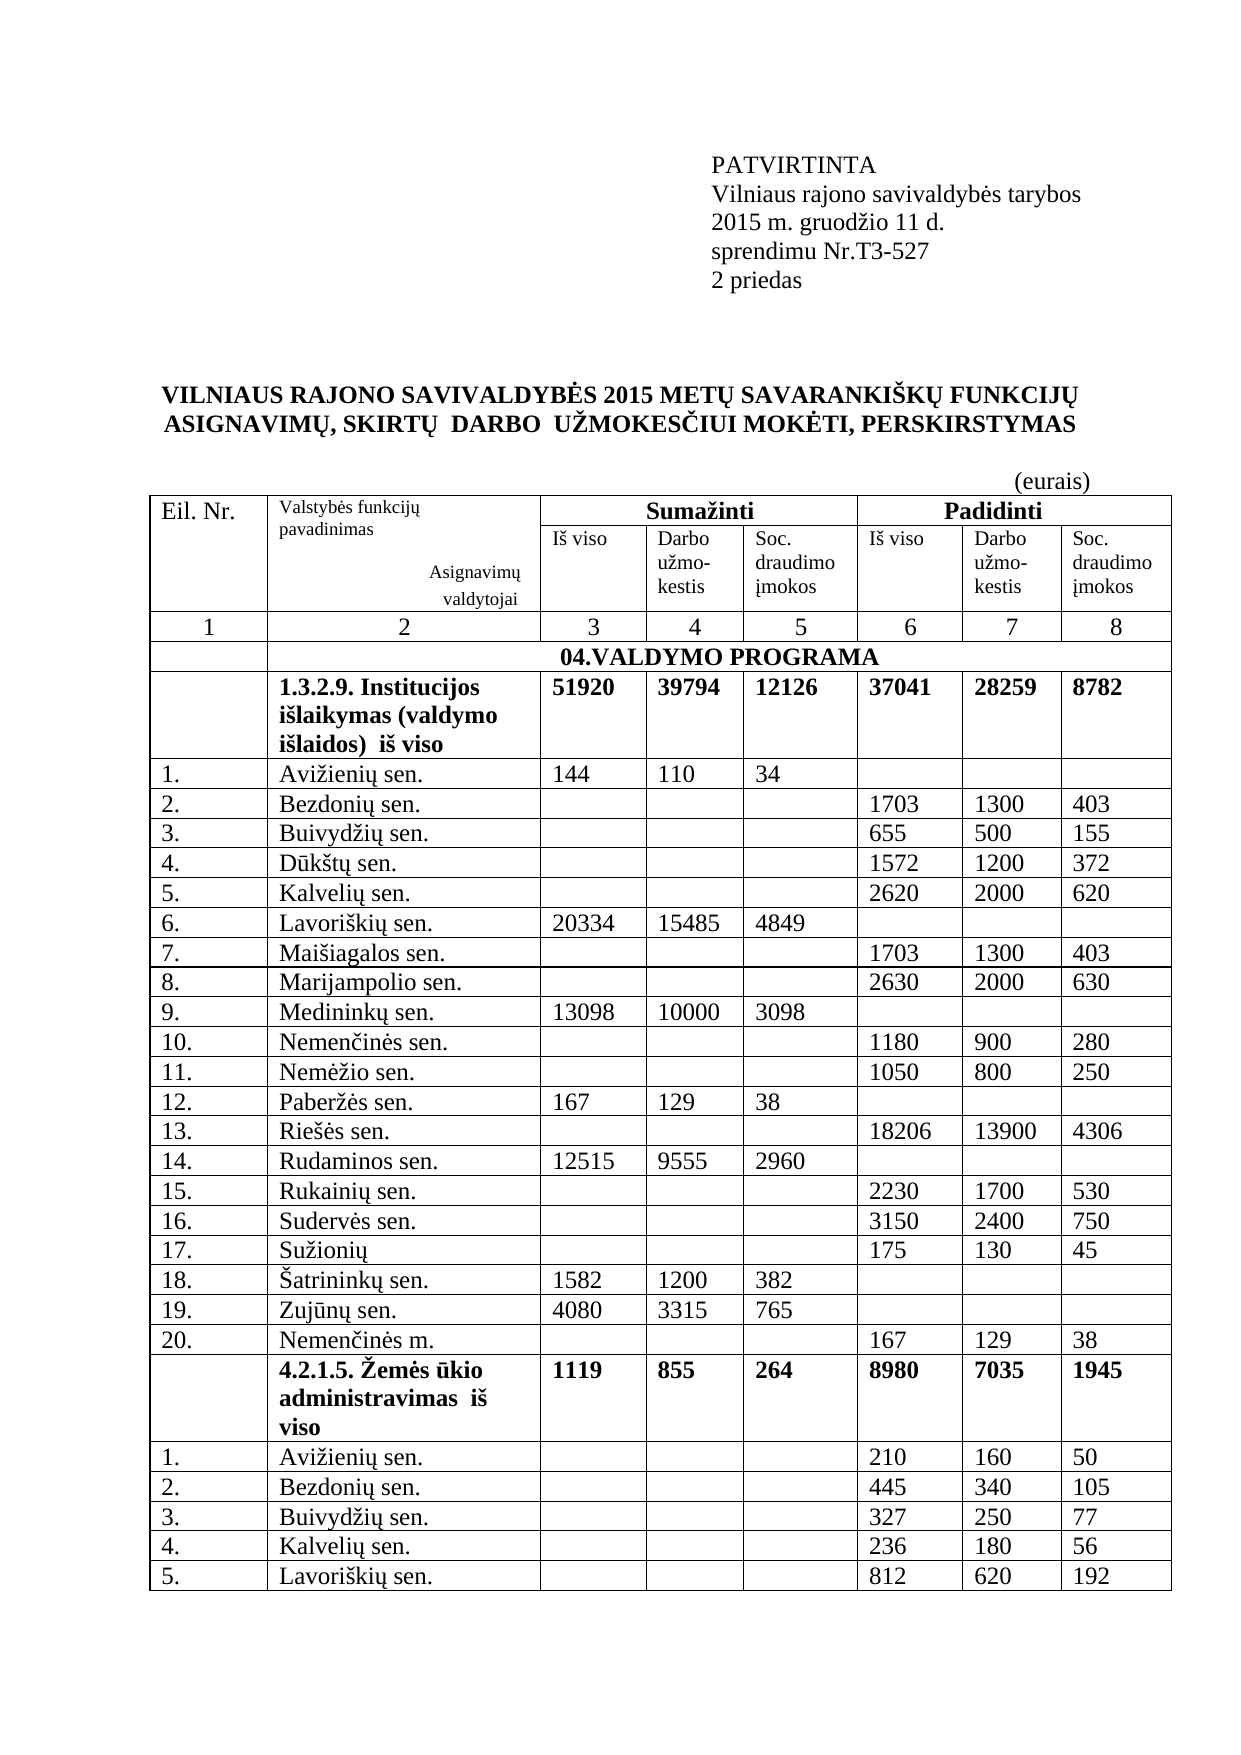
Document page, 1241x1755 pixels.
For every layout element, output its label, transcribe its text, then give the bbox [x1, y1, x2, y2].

table_cell 1180 [858, 1027, 962, 1056]
table_cell [647, 1325, 743, 1354]
table_cell 3150 [858, 1206, 962, 1234]
table_cell Riešės sen. [268, 1116, 540, 1145]
table_cell 765 [744, 1295, 857, 1324]
table_cell 50 [1062, 1442, 1171, 1471]
table_cell [1062, 1265, 1171, 1294]
table_cell [1062, 908, 1171, 937]
table_cell 655 [858, 819, 962, 847]
table_cell 620 [963, 1561, 1061, 1590]
table_cell Soc. draudimo įmokos [744, 526, 857, 611]
table_cell 20. [151, 1325, 267, 1354]
table_cell 800 [963, 1057, 1061, 1086]
table_cell 2000 [963, 878, 1061, 907]
table_cell [541, 1176, 646, 1205]
table_cell 130 [963, 1236, 1061, 1264]
table_cell [963, 997, 1061, 1026]
table_cell 45 [1062, 1236, 1171, 1264]
table_cell 56 [1062, 1531, 1171, 1560]
table_cell 2960 [744, 1146, 857, 1175]
table_cell [541, 1027, 646, 1056]
table_cell Zujūnų sen. [268, 1295, 540, 1324]
table_cell Nemenčinės m. [268, 1325, 540, 1354]
table_cell 110 [647, 759, 743, 788]
table_cell 160 [963, 1442, 1061, 1471]
table_cell 167 [858, 1325, 962, 1354]
table_cell 105 [1062, 1472, 1171, 1501]
table_cell [541, 789, 646, 817]
table_cell Lavoriškių sen. [268, 908, 540, 937]
table_cell Rukainių sen. [268, 1176, 540, 1205]
table_cell [858, 997, 962, 1026]
table_cell 1. [151, 1442, 267, 1471]
table_cell 129 [647, 1087, 743, 1115]
table_cell Darbo užmo-kestis [647, 526, 743, 611]
table_cell 4080 [541, 1295, 646, 1324]
table_cell 3. [151, 1502, 267, 1530]
table_cell 5. [151, 878, 267, 907]
table_cell Sudervės sen. [268, 1206, 540, 1234]
table_cell 19. [151, 1295, 267, 1324]
table_cell Paberžės sen. [268, 1087, 540, 1115]
table_cell [541, 1057, 646, 1086]
table_cell 12126 [744, 672, 857, 758]
table_cell [541, 1502, 646, 1530]
table_cell [744, 848, 857, 877]
table_cell [541, 1325, 646, 1354]
table_cell 5 [744, 612, 857, 641]
table_cell 1.3.2.9. Institucijos išlaikymas (valdymo išlaidos) iš viso [268, 672, 540, 758]
table_cell 2630 [858, 968, 962, 996]
table_cell 6. [151, 908, 267, 937]
table_cell 15. [151, 1176, 267, 1205]
table_cell [151, 642, 267, 671]
table_cell 16. [151, 1206, 267, 1234]
table_cell [744, 1116, 857, 1145]
table_cell 180 [963, 1531, 1061, 1560]
table_cell [541, 968, 646, 996]
table_header Padidinti [858, 496, 1171, 525]
table_cell 327 [858, 1502, 962, 1530]
table_cell [647, 1561, 743, 1590]
table_cell 38 [1062, 1325, 1171, 1354]
table_header Sumažinti [541, 496, 857, 525]
table_cell [963, 1265, 1061, 1294]
table_cell [744, 1236, 857, 1264]
table_cell [858, 1146, 962, 1175]
table_cell Šatrininkų sen. [268, 1265, 540, 1294]
table_cell 13098 [541, 997, 646, 1026]
table_cell 7 [963, 612, 1061, 641]
table_cell 192 [1062, 1561, 1171, 1590]
table_cell [1062, 1087, 1171, 1115]
table_cell 12515 [541, 1146, 646, 1175]
table_cell [744, 1176, 857, 1205]
table_cell 129 [963, 1325, 1061, 1354]
table_cell [963, 908, 1061, 937]
table_cell [744, 1561, 857, 1590]
table_cell 3315 [647, 1295, 743, 1324]
table_cell Medininkų sen. [268, 997, 540, 1026]
table_cell [647, 878, 743, 907]
table_cell 7035 [963, 1355, 1061, 1441]
table_cell 372 [1062, 848, 1171, 877]
table_cell [647, 1472, 743, 1501]
table_cell [744, 1442, 857, 1471]
table_cell 155 [1062, 819, 1171, 847]
table_cell [647, 1206, 743, 1234]
table_cell [1062, 997, 1171, 1026]
table_cell [647, 1176, 743, 1205]
table_cell [541, 819, 646, 847]
table_cell 2. [151, 789, 267, 817]
table_header Eil. Nr. [151, 496, 267, 611]
table_cell [963, 1295, 1061, 1324]
table_cell [647, 1442, 743, 1471]
table_cell 750 [1062, 1206, 1171, 1234]
table_cell 6 [858, 612, 962, 641]
table_cell Rudaminos sen. [268, 1146, 540, 1175]
table_cell 250 [1062, 1057, 1171, 1086]
table_cell 8. [151, 968, 267, 996]
table_cell 5. [151, 1561, 267, 1590]
table_cell 10000 [647, 997, 743, 1026]
table_cell Dūkštų sen. [268, 848, 540, 877]
table_cell [744, 1472, 857, 1501]
text (eurais) [150, 466, 1090, 495]
table_cell 210 [858, 1442, 962, 1471]
table_cell Kalvelių sen. [268, 878, 540, 907]
text VILNIAUS RAJONO SAVIVALDYBĖS 2015 METŲ SAVARANKIŠKŲ FUNKCIJŲ ASIGNAVIMŲ, SKIRTŲ DARBO UŽMOKESČIUI MOKĖTI, PERSKIRSTYMAS [150, 380, 1090, 437]
table_cell 900 [963, 1027, 1061, 1056]
table_cell 2000 [963, 968, 1061, 996]
text sprendimu Nr.T3-527 [711, 236, 1095, 265]
table_cell 1700 [963, 1176, 1061, 1205]
table_cell 280 [1062, 1027, 1171, 1056]
table_cell [541, 848, 646, 877]
table_cell 18206 [858, 1116, 962, 1145]
table_cell 17. [151, 1236, 267, 1264]
table_cell 04.VALDYMO PROGRAMA [268, 642, 1171, 671]
table_cell 13. [151, 1116, 267, 1145]
table_cell 38 [744, 1087, 857, 1115]
table_cell 4 [647, 612, 743, 641]
table_cell [541, 1206, 646, 1234]
table_cell Iš viso [541, 526, 646, 611]
table_cell 2400 [963, 1206, 1061, 1234]
table_cell 236 [858, 1531, 962, 1560]
text 2015 m. gruodžio 11 d. [711, 207, 1095, 236]
table_cell 1703 [858, 789, 962, 817]
table_cell [1062, 1295, 1171, 1324]
table_header Valstybės funkcijų pavadinimas Asignavimų valdytojai [268, 496, 540, 611]
table_cell [541, 1531, 646, 1560]
table_cell Iš viso [858, 526, 962, 611]
table_cell 445 [858, 1472, 962, 1501]
table_cell 144 [541, 759, 646, 788]
table_cell [647, 1236, 743, 1264]
table_cell 382 [744, 1265, 857, 1294]
table_cell 167 [541, 1087, 646, 1115]
table_cell 14. [151, 1146, 267, 1175]
table_cell [744, 1206, 857, 1234]
table_cell 1703 [858, 938, 962, 966]
table_cell Buivydžių sen. [268, 819, 540, 847]
table_cell 2 [268, 612, 540, 641]
table_cell [858, 908, 962, 937]
table_cell [647, 789, 743, 817]
table_cell 3098 [744, 997, 857, 1026]
table_cell 8782 [1062, 672, 1171, 758]
table_cell [541, 1472, 646, 1501]
table_cell 39794 [647, 672, 743, 758]
table_cell 812 [858, 1561, 962, 1590]
table_cell 2620 [858, 878, 962, 907]
table_cell [858, 1087, 962, 1115]
table_cell 1. [151, 759, 267, 788]
table_cell 11. [151, 1057, 267, 1086]
table_cell [744, 1027, 857, 1056]
table_cell [647, 1057, 743, 1086]
table_cell 855 [647, 1355, 743, 1441]
text Vilniaus rajono savivaldybės tarybos [711, 179, 1095, 207]
table_cell 9555 [647, 1146, 743, 1175]
table_cell 1200 [647, 1265, 743, 1294]
table_cell 530 [1062, 1176, 1171, 1205]
table_cell [541, 938, 646, 966]
table_cell 28259 [963, 672, 1061, 758]
table_cell [963, 759, 1061, 788]
table_cell 500 [963, 819, 1061, 847]
table_cell [647, 968, 743, 996]
table_cell 630 [1062, 968, 1171, 996]
table_cell Avižienių sen. [268, 1442, 540, 1471]
table_cell 15485 [647, 908, 743, 937]
table_cell 403 [1062, 938, 1171, 966]
table_cell Bezdonių sen. [268, 1472, 540, 1501]
table_cell 264 [744, 1355, 857, 1441]
table_cell [963, 1087, 1061, 1115]
table_cell 1050 [858, 1057, 962, 1086]
table_cell 51920 [541, 672, 646, 758]
table_cell 8 [1062, 612, 1171, 641]
table_cell Buivydžių sen. [268, 1502, 540, 1530]
table_cell 1119 [541, 1355, 646, 1441]
table_cell Bezdonių sen. [268, 789, 540, 817]
table_cell Nemenčinės sen. [268, 1027, 540, 1056]
table_cell 3. [151, 819, 267, 847]
table_cell [647, 1531, 743, 1560]
table_cell 4849 [744, 908, 857, 937]
table_cell [541, 1561, 646, 1590]
table_cell 2. [151, 1472, 267, 1501]
text PATVIRTINTA [711, 150, 1095, 179]
table_cell 18. [151, 1265, 267, 1294]
table_cell [647, 848, 743, 877]
table_cell Sužionių [268, 1236, 540, 1264]
table_cell 8980 [858, 1355, 962, 1441]
table_cell Nemėžio sen. [268, 1057, 540, 1086]
table_cell [744, 819, 857, 847]
table_cell [541, 878, 646, 907]
table_cell 3 [541, 612, 646, 641]
table_cell 403 [1062, 789, 1171, 817]
table_cell Maišiagalos sen. [268, 938, 540, 966]
table_cell [963, 1146, 1061, 1175]
table_cell 1300 [963, 789, 1061, 817]
table_cell 37041 [858, 672, 962, 758]
table_cell Kalvelių sen. [268, 1531, 540, 1560]
table_cell Soc. draudimo įmokos [1062, 526, 1171, 611]
text 2 priedas [711, 265, 1095, 294]
table_cell [151, 672, 267, 758]
table_cell 12. [151, 1087, 267, 1115]
table_cell [744, 789, 857, 817]
table_cell [744, 878, 857, 907]
table_cell [744, 1502, 857, 1530]
table_cell 77 [1062, 1502, 1171, 1530]
table_cell 1200 [963, 848, 1061, 877]
table_cell Marijampolio sen. [268, 968, 540, 996]
table_cell [647, 1502, 743, 1530]
table_cell Darbo užmo-kestis [963, 526, 1061, 611]
table_cell 7. [151, 938, 267, 966]
table_cell 175 [858, 1236, 962, 1264]
table_cell 620 [1062, 878, 1171, 907]
table_cell [541, 1116, 646, 1145]
table_cell [744, 1531, 857, 1560]
table_cell 1 [151, 612, 267, 641]
table_cell 20334 [541, 908, 646, 937]
table_cell 4. [151, 1531, 267, 1560]
table_cell 2230 [858, 1176, 962, 1205]
table_cell Lavoriškių sen. [268, 1561, 540, 1590]
table_cell [858, 1265, 962, 1294]
table_cell [647, 819, 743, 847]
table_cell 9. [151, 997, 267, 1026]
table_cell [541, 1442, 646, 1471]
table_cell [744, 1325, 857, 1354]
table_cell [647, 938, 743, 966]
table_cell 1572 [858, 848, 962, 877]
table_cell 13900 [963, 1116, 1061, 1145]
table_cell 1945 [1062, 1355, 1171, 1441]
table_cell 4. [151, 848, 267, 877]
table_cell [744, 968, 857, 996]
table_cell 4306 [1062, 1116, 1171, 1145]
table_cell [151, 1355, 267, 1441]
table_cell 250 [963, 1502, 1061, 1530]
table_cell [744, 1057, 857, 1086]
table_cell [744, 938, 857, 966]
table_cell 34 [744, 759, 857, 788]
table_cell 10. [151, 1027, 267, 1056]
table_cell [858, 759, 962, 788]
table_cell Avižienių sen. [268, 759, 540, 788]
table_cell 1300 [963, 938, 1061, 966]
table_cell 1582 [541, 1265, 646, 1294]
table_cell [1062, 759, 1171, 788]
table_cell [647, 1027, 743, 1056]
table_cell [858, 1295, 962, 1324]
table_cell 4.2.1.5. Žemės ūkio administravimas iš viso [268, 1355, 540, 1441]
table_cell [647, 1116, 743, 1145]
table_cell [541, 1236, 646, 1264]
table_cell [1062, 1146, 1171, 1175]
table_cell 340 [963, 1472, 1061, 1501]
